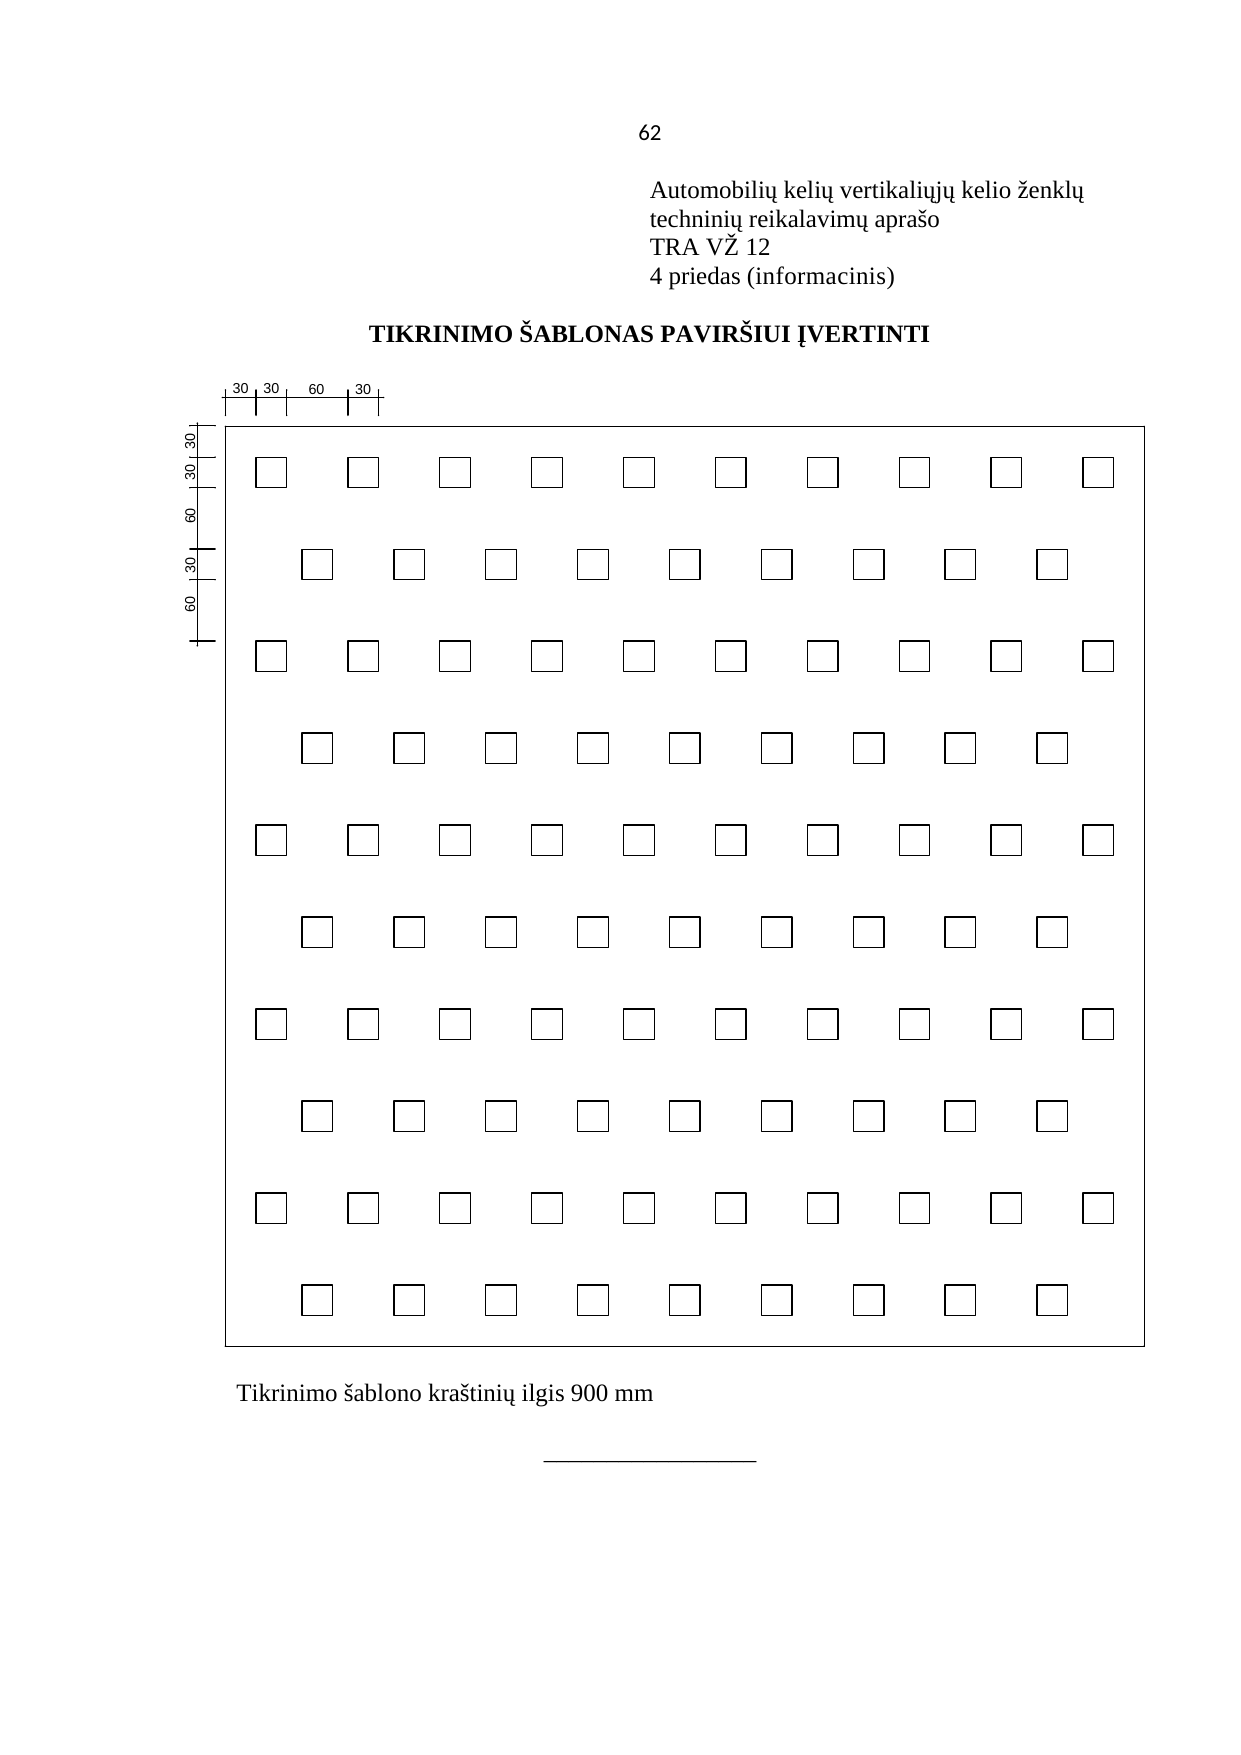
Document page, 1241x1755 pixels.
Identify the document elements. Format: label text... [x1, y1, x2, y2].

text Automobilių kelių vertikaliųjų kelio ženklų [649, 175, 1122, 204]
text 4 priedas (informacinis) [649, 261, 1122, 290]
text TRA VŽ 12 [649, 232, 1122, 261]
text _________________ [177, 1436, 1122, 1464]
text TIKRINIMO ŠABLONAS PAVIRŠIUI ĮVERTINTI [177, 319, 1122, 347]
text Tikrinimo šablono kraštinių ilgis 900 mm [177, 1378, 1122, 1407]
text techninių reikalavimų aprašo [649, 204, 1122, 232]
